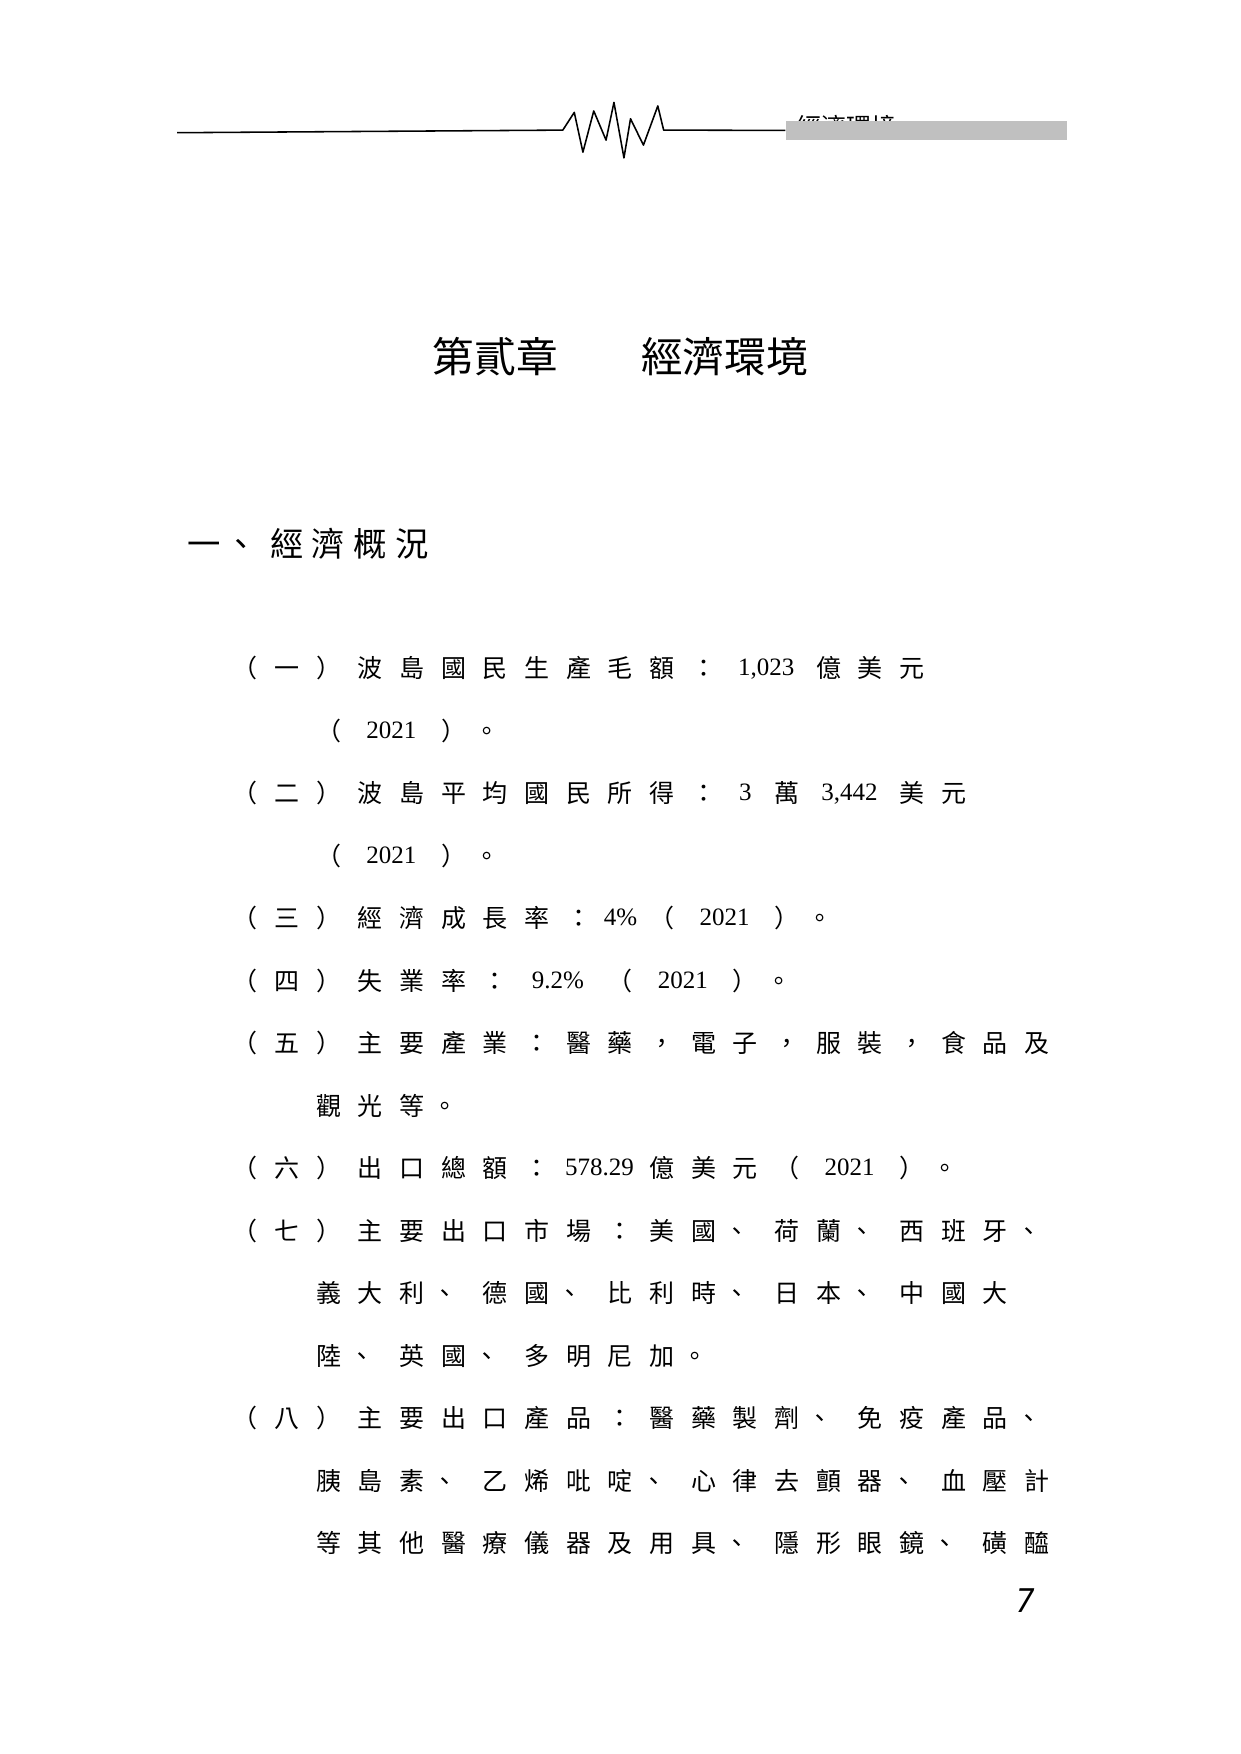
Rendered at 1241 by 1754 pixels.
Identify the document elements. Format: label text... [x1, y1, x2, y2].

text （四）失業率：9.2%（2021）。 [207, 938, 1058, 1000]
text （三）經濟成長率：4%（2021）。 [207, 875, 1058, 938]
text （八）主要出口產品：醫藥製劑、免疫產品、胰島素、乙烯吡啶、心律去顫器、血壓計等其他醫療儀器及用具、隱形眼鏡、磺醯 [207, 1375, 1058, 1563]
text （五）主要產業：醫藥，電子，服裝，食品及觀光等。 [207, 1000, 1058, 1125]
text 第貳章 經濟環境 [183, 313, 1058, 375]
text （二）波島平均國民所得：3萬3,442美元（2021）。 [207, 750, 1058, 875]
text （一）波島國民生產毛額：1,023億美元（2021）。 [207, 625, 1058, 750]
text （七）主要出口市場：美國、荷蘭、西班牙、義大利、德國、比利時、日本、中國大陸、英國、多明尼加。 [207, 1188, 1058, 1375]
text （六）出口總額：578.29億美元（2021）。 [207, 1125, 1058, 1188]
text 一、經濟概況 [183, 500, 1058, 563]
